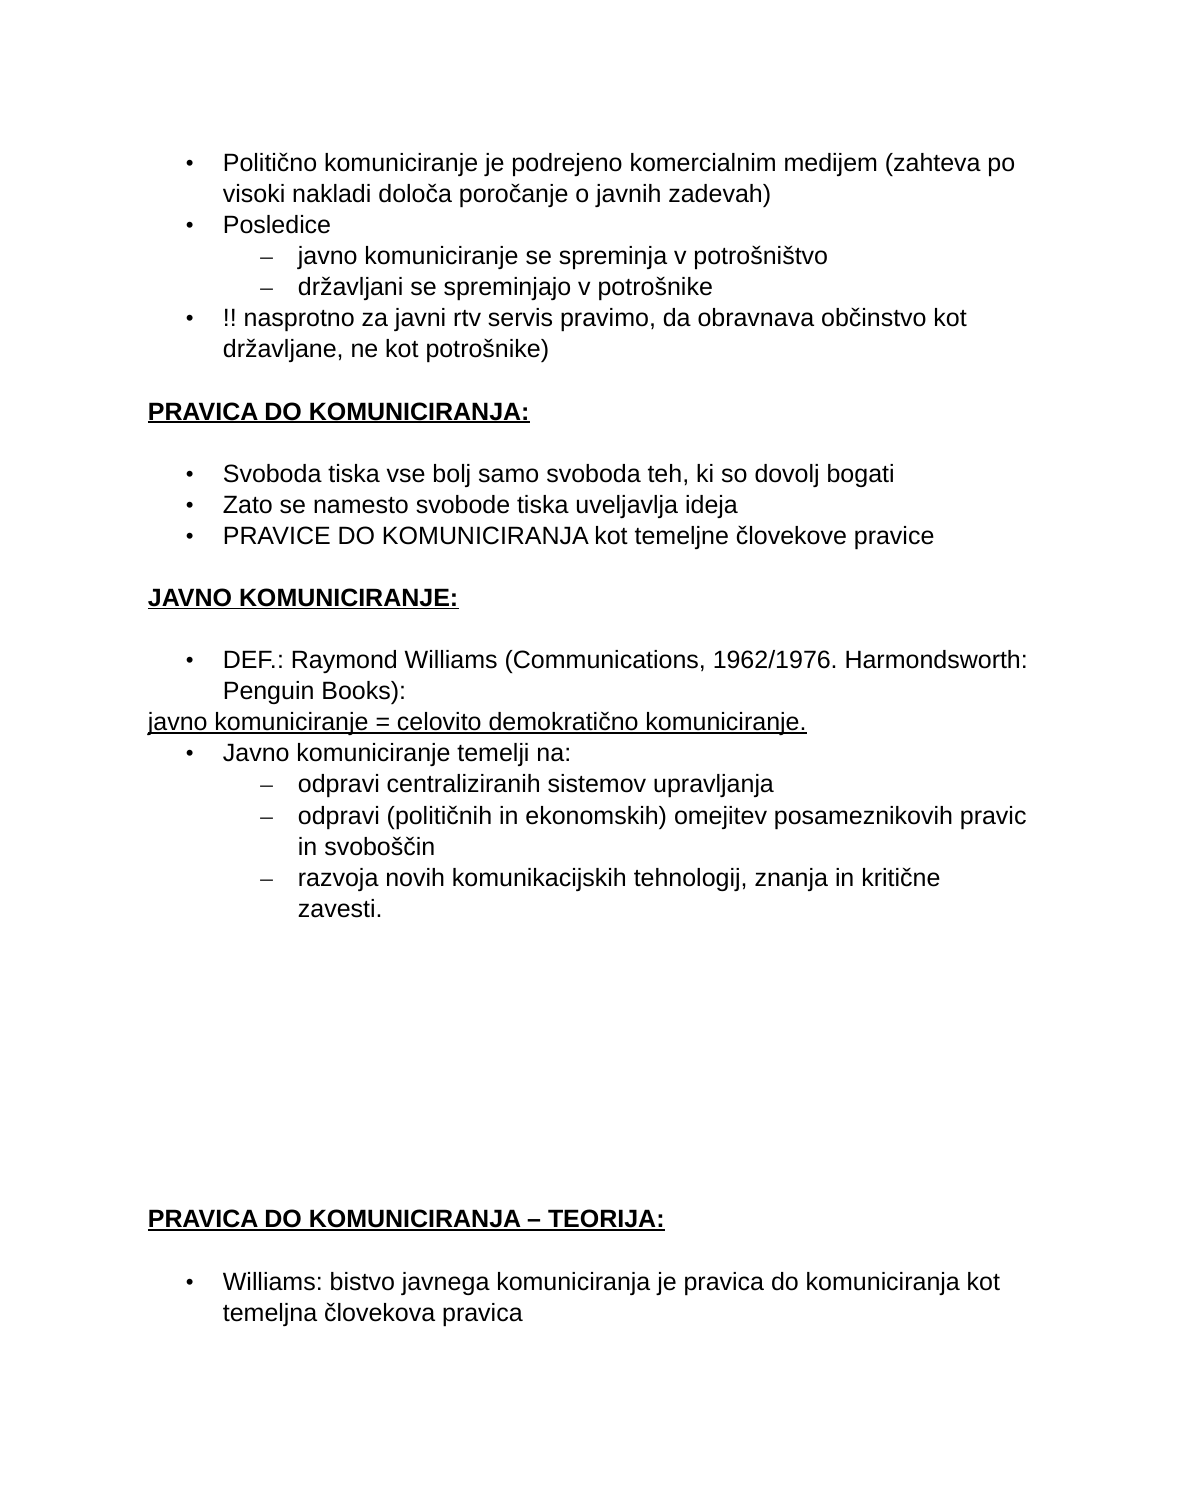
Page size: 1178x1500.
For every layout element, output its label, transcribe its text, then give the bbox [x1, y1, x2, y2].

list državljani se spreminjajo v potrošnike [260, 272, 1029, 301]
list PRAVICE DO KOMUNICIRANJA kot temeljne človekove pravice [185, 521, 1029, 550]
list odpravi centraliziranih sistemov upravljanja [260, 769, 1029, 798]
list !! nasprotno za javni rtv servis pravimo, da obravnava občinstvo kot državljane, ne kot potrošnike) [185, 303, 1029, 363]
list Politično komuniciranje je podrejeno komercialnim medijem (zahteva po visoki nakladi določa poročanje o javnih zadevah) [185, 148, 1029, 207]
list razvoja novih komunikacijskih tehnologij, znanja in kritične zavesti. [260, 863, 1029, 923]
list Williams: bistvo javnega komuniciranja je pravica do komuniciranja kot temeljna človekova pravica [185, 1266, 1029, 1326]
list Zato se namesto svobode tiska uveljavlja ideja [185, 490, 1029, 518]
list Javno komuniciranje temelji na: [185, 738, 1029, 767]
list javno komuniciranje se spreminja v potrošništvo [260, 241, 1029, 270]
text PRAVICA DO KOMUNICIRANJA – TEORIJA: [148, 1204, 1029, 1233]
list DEF.: Raymond Williams (Communications, 1962/1976. Harmondsworth: Penguin Books): [185, 645, 1029, 705]
list Posledice [185, 210, 1029, 239]
list odpravi (političnih in ekonomskih) omejitev posameznikovih pravic in svoboščin [260, 801, 1029, 861]
list Svoboda tiska vse bolj samo svoboda teh, ki so dovolj bogati [185, 458, 1029, 487]
text javno komuniciranje = celovito demokratično komuniciranje. [148, 707, 1029, 736]
text PRAVICA DO KOMUNICIRANJA: [148, 396, 1029, 425]
text JAVNO KOMUNICIRANJE: [148, 583, 1029, 612]
